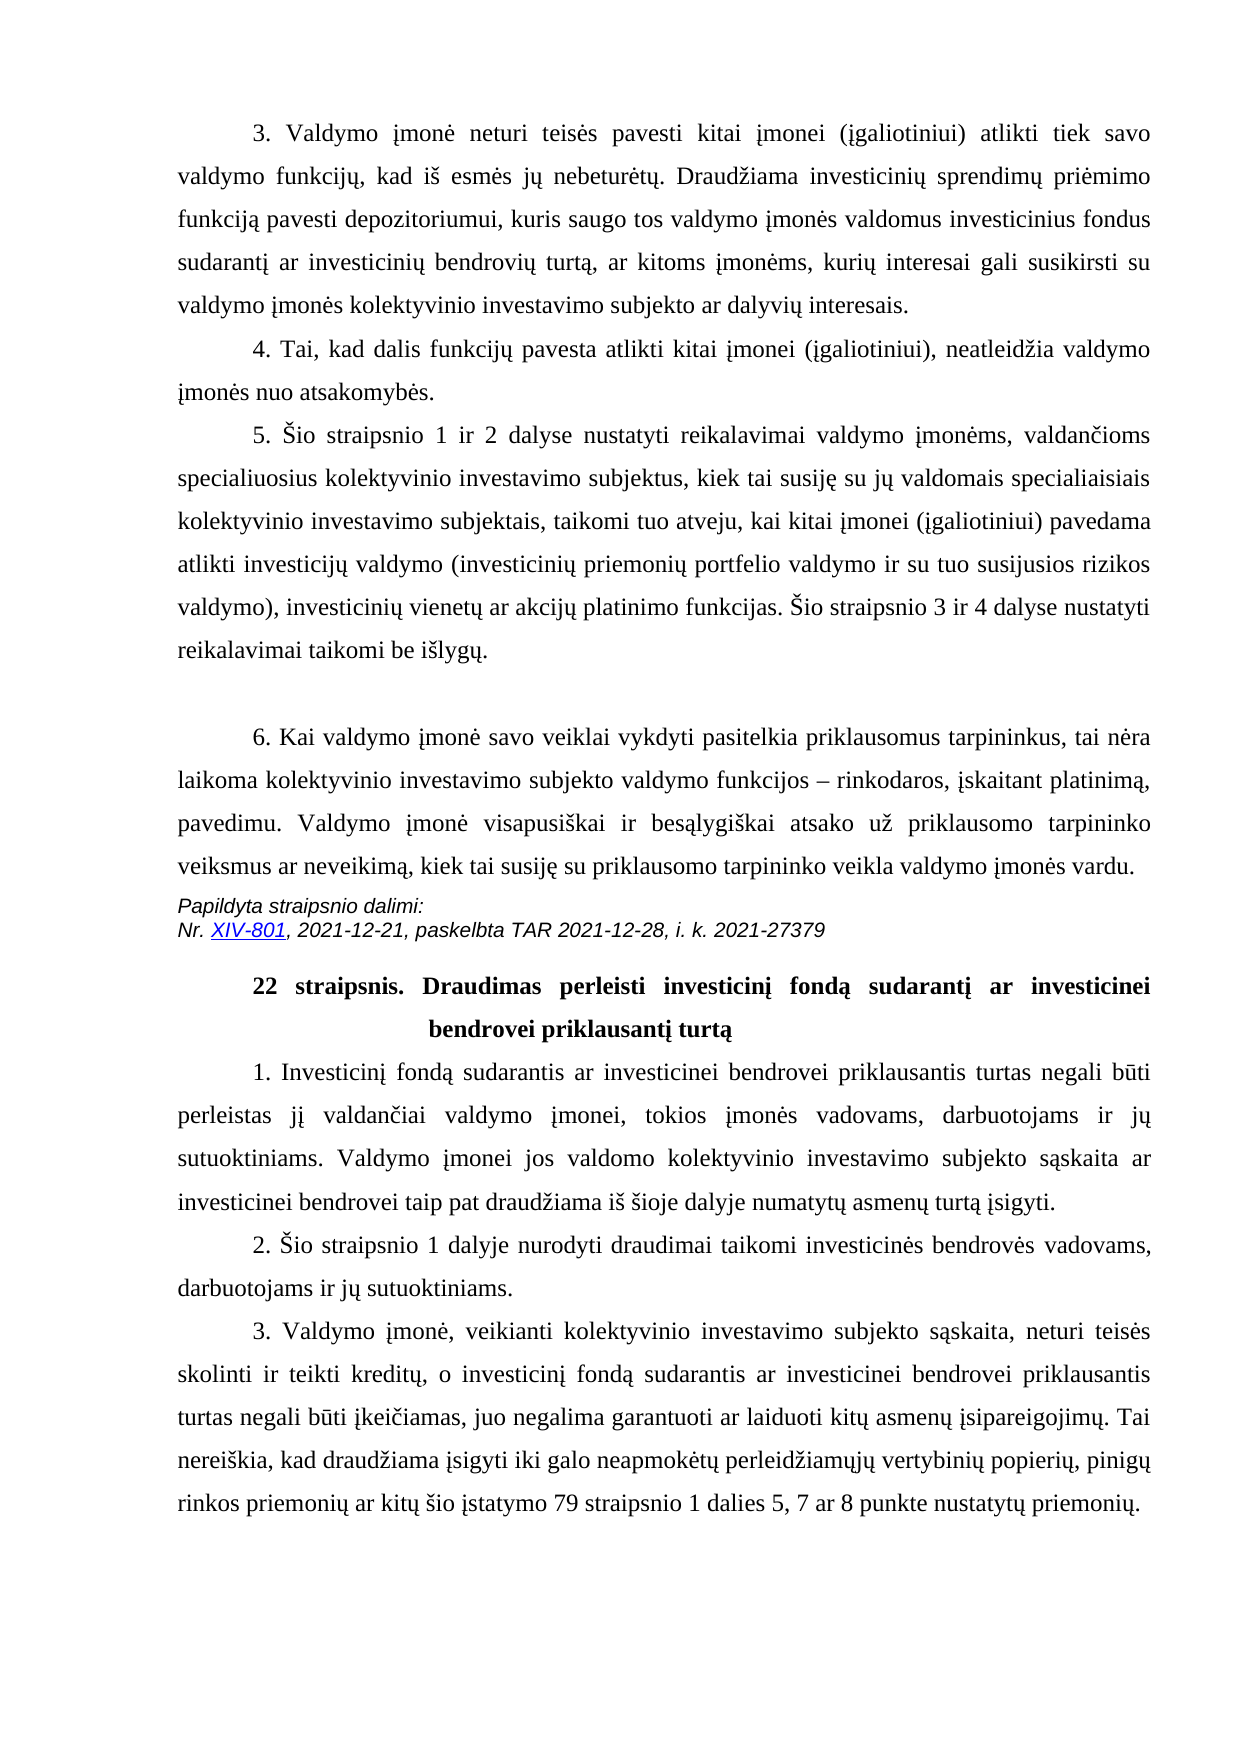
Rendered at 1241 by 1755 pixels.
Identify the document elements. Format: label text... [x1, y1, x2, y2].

text Papildyta straipsnio dalimi: [177, 894, 1152, 918]
text 6. Kai valdymo įmonė savo veiklai vykdyti pasitelkia priklausomus tarpininkus, tai nėra laikoma kolektyvinio investavimo subjekto valdymo funkcijos – rinkodaros, įskaitant platinimą, pavedimu. Valdymo įmonė visapusiškai ir besąlygiškai atsako už priklausomo tarpininko veiksmus ar neveikimą, kiek tai susiję su priklausomo tarpininko veikla valdymo įmonės vardu. [177, 722, 1152, 880]
text 3. Valdymo įmonė, veikianti kolektyvinio investavimo subjekto sąskaita, neturi teisės skolinti ir teikti kreditų, o investicinį fondą sudarantis ar investicinei bendrovei priklausantis turtas negali būti įkeičiamas, juo negalima garantuoti ar laiduoti kitų asmenų įsipareigojimų. Tai nereiškia, kad draudžiama įsigyti iki galo neapmokėtų perleidžiamųjų vertybinių popierių, pinigų rinkos priemonių ar kitų šio įstatymo 79 straipsnio 1 dalies 5, 7 ar 8 punkte nustatytų priemonių. [177, 1316, 1152, 1517]
text 2. Šio straipsnio 1 dalyje nurodyti draudimai taikomi investicinės bendrovės vadovams, darbuotojams ir jų sutuoktiniams. [177, 1230, 1152, 1302]
text 1. Investicinį fondą sudarantis ar investicinei bendrovei priklausantis turtas negali būti perleistas jį valdančiai valdymo įmonei, tokios įmonės vadovams, darbuotojams ir jų sutuoktiniams. Valdymo įmonei jos valdomo kolektyvinio investavimo subjekto sąskaita ar investicinei bendrovei taip pat draudžiama iš šioje dalyje numatytų asmenų turtą įsigyti. [177, 1057, 1152, 1215]
text 5. Šio straipsnio 1 ir 2 dalyse nustatyti reikalavimai valdymo įmonėms, valdančioms specialiuosius kolektyvinio investavimo subjektus, kiek tai susiję su jų valdomais specialiaisiais kolektyvinio investavimo subjektais, taikomi tuo atveju, kai kitai įmonei (įgaliotiniui) pavedama atlikti investicijų valdymo (investicinių priemonių portfelio valdymo ir su tuo susijusios rizikos valdymo), investicinių vienetų ar akcijų platinimo funkcijas. Šio straipsnio 3 ir 4 dalyse nustatyti reikalavimai taikomi be išlygų. [177, 420, 1152, 664]
text 3. Valdymo įmonė neturi teisės pavesti kitai įmonei (įgaliotiniui) atlikti tiek savo valdymo funkcijų, kad iš esmės jų nebeturėtų. Draudžiama investicinių sprendimų priėmimo funkciją pavesti depozitoriumui, kuris saugo tos valdymo įmonės valdomus investicinius fondus sudarantį ar investicinių bendrovių turtą, ar kitoms įmonėms, kurių interesai gali susikirsti su valdymo įmonės kolektyvinio investavimo subjekto ar dalyvių interesais. [177, 118, 1152, 319]
text 22 straipsnis. Draudimas perleisti investicinį fondą sudarantį ar investicinei bendrovei priklausantį turtą [252, 971, 1152, 1043]
text 4. Tai, kad dalis funkcijų pavesta atlikti kitai įmonei (įgaliotiniui), neatleidžia valdymo įmonės nuo atsakomybės. [177, 334, 1152, 406]
text Nr. XIV-801, 2021-12-21, paskelbta TAR 2021-12-28, i. k. 2021-27379 [177, 918, 1152, 942]
